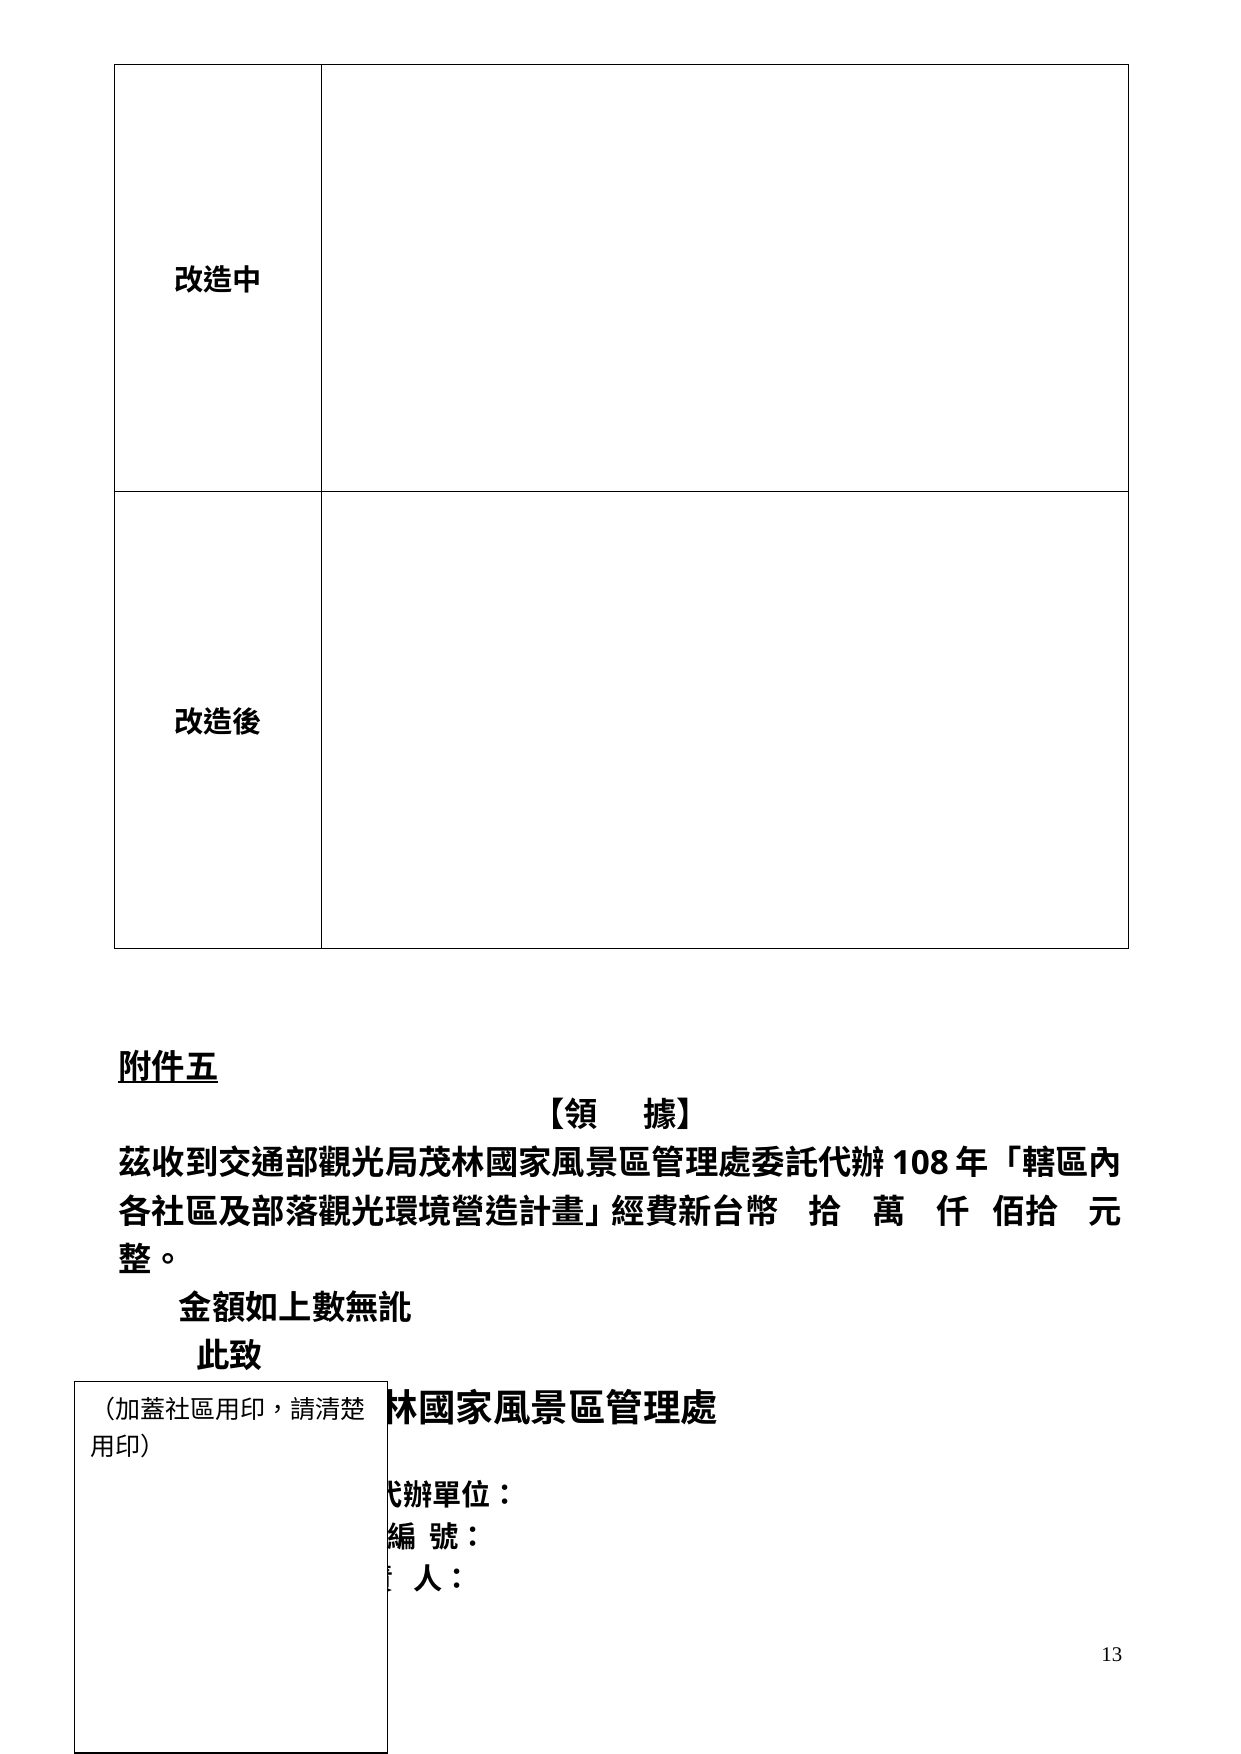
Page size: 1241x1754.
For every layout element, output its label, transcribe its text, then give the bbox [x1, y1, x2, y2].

table_cell 改造後 [115, 492, 321, 948]
text 執行代辦單位： [388, 1471, 1122, 1514]
table_cell 改造中 [115, 65, 321, 491]
text 此致 [118, 1329, 1122, 1377]
text 茲收到交通部觀光局茂林國家風景區管理處委託代辦108年「轄區內各社區及部落觀光環境營造計畫」經費新台幣 拾 萬 仟 佰拾 元整。 [118, 1136, 1122, 1281]
text 統 一 編 號： [388, 1514, 1122, 1556]
table_cell [322, 65, 1128, 491]
text 附件五 [118, 1039, 1122, 1088]
text （加蓋社區用印，請清楚用印） [90, 1390, 372, 1462]
text 交通部觀光局茂林國家風景區管理處 [118, 1377, 1122, 1432]
table_cell [322, 492, 1128, 948]
text 負 責 人： [388, 1556, 1122, 1598]
text 【領 據】 [118, 1088, 1122, 1136]
text 金額如上數無訛 [118, 1281, 1122, 1329]
text 執行代辦單位： [75, 1382, 387, 1752]
